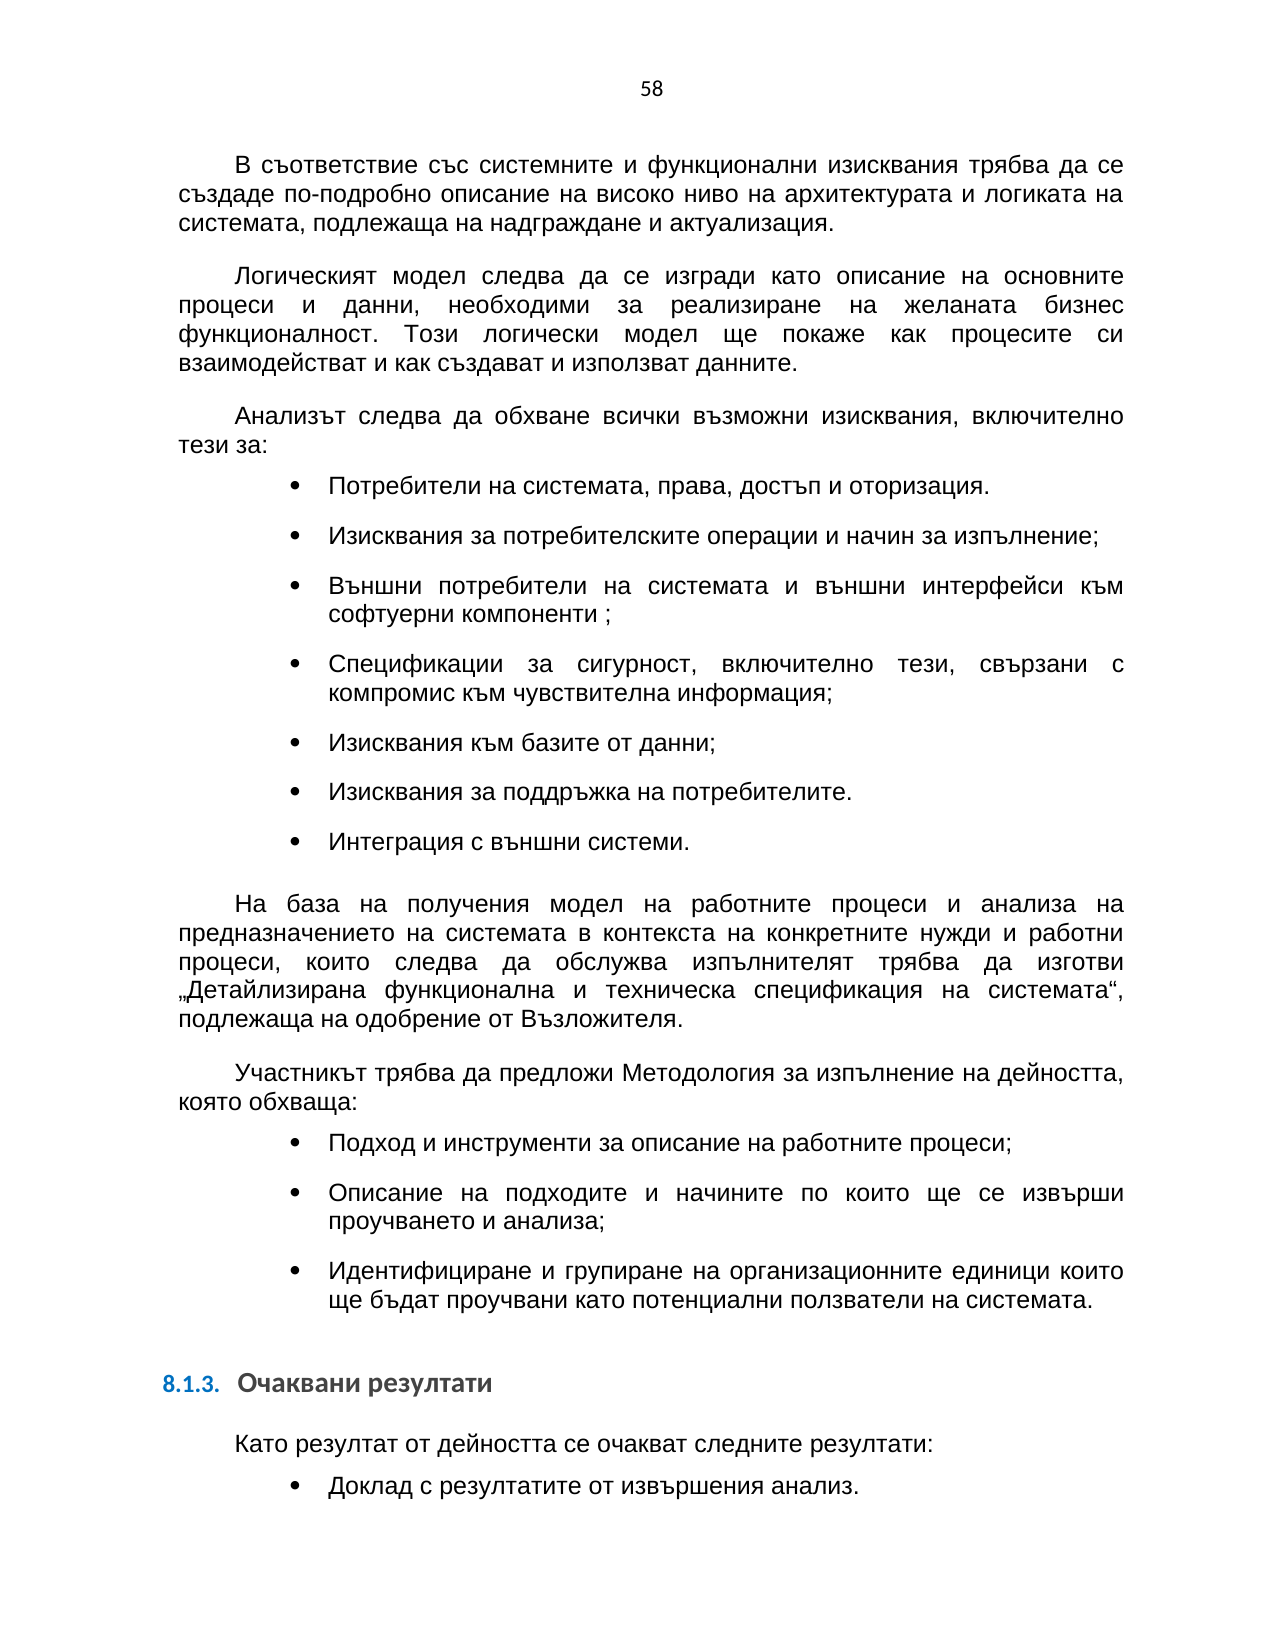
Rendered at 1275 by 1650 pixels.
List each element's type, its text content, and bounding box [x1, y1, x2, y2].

subtitle Очаквани резултати [162, 1364, 1125, 1400]
text На база на получения модел на работните процеси и анализа на предназначението на системата в контекста на конкретните нужди и работни процеси, които следва да обслужва изпълнителят трябва да изготви „Детайлизирана функционална и техническа спецификация на системата“, подлежаща на одобрение от Възложителя. [178, 889, 1125, 1033]
text Участникът трябва да предложи Методология за изпълнение на дейността, която обхваща: [178, 1058, 1125, 1115]
text В съответствие със системните и функционални изисквания трябва да се създаде по-подробно описание на високо ниво на архитектурата и логиката на системата, подлежаща на надграждане и актуализация. [178, 150, 1125, 236]
list Изисквания към базите от данни; [291, 727, 1125, 756]
list Потребители на системата, права, достъп и оторизация. [291, 471, 1125, 500]
list Спецификации за сигурност, включително тези, свързани с компромис към чувствителна информация; [291, 649, 1125, 707]
text Като резултат от дейността се очакват следните резултати: [178, 1429, 1125, 1458]
list Идентифициране и групиране на организационните единици които ще бъдат проучвани като потенциални ползватели на системата. [291, 1256, 1125, 1313]
list Външни потребители на системата и външни интерфейси към софтуерни компоненти ; [291, 571, 1125, 628]
list Интеграция с външни системи. [291, 827, 1125, 856]
list Изисквания за потребителските операции и начин за изпълнение; [291, 521, 1125, 550]
list Описание на подходите и начините по които ще се извърши проучването и анализа; [291, 1177, 1125, 1235]
text Анализът следва да обхване всички възможни изисквания, включително тези за: [178, 401, 1125, 459]
list Изисквания за поддръжка на потребителите. [291, 777, 1125, 806]
list Подход и инструменти за описание на работните процеси; [291, 1128, 1125, 1157]
list Доклад с резултатите от извършения анализ. [291, 1471, 1125, 1499]
text Логическият модел следва да се изгради като описание на основните процеси и данни, необходими за реализиране на желаната бизнес функционалност. Този логически модел ще покаже как процесите си взаимодействат и как създават и използват данните. [178, 261, 1125, 376]
